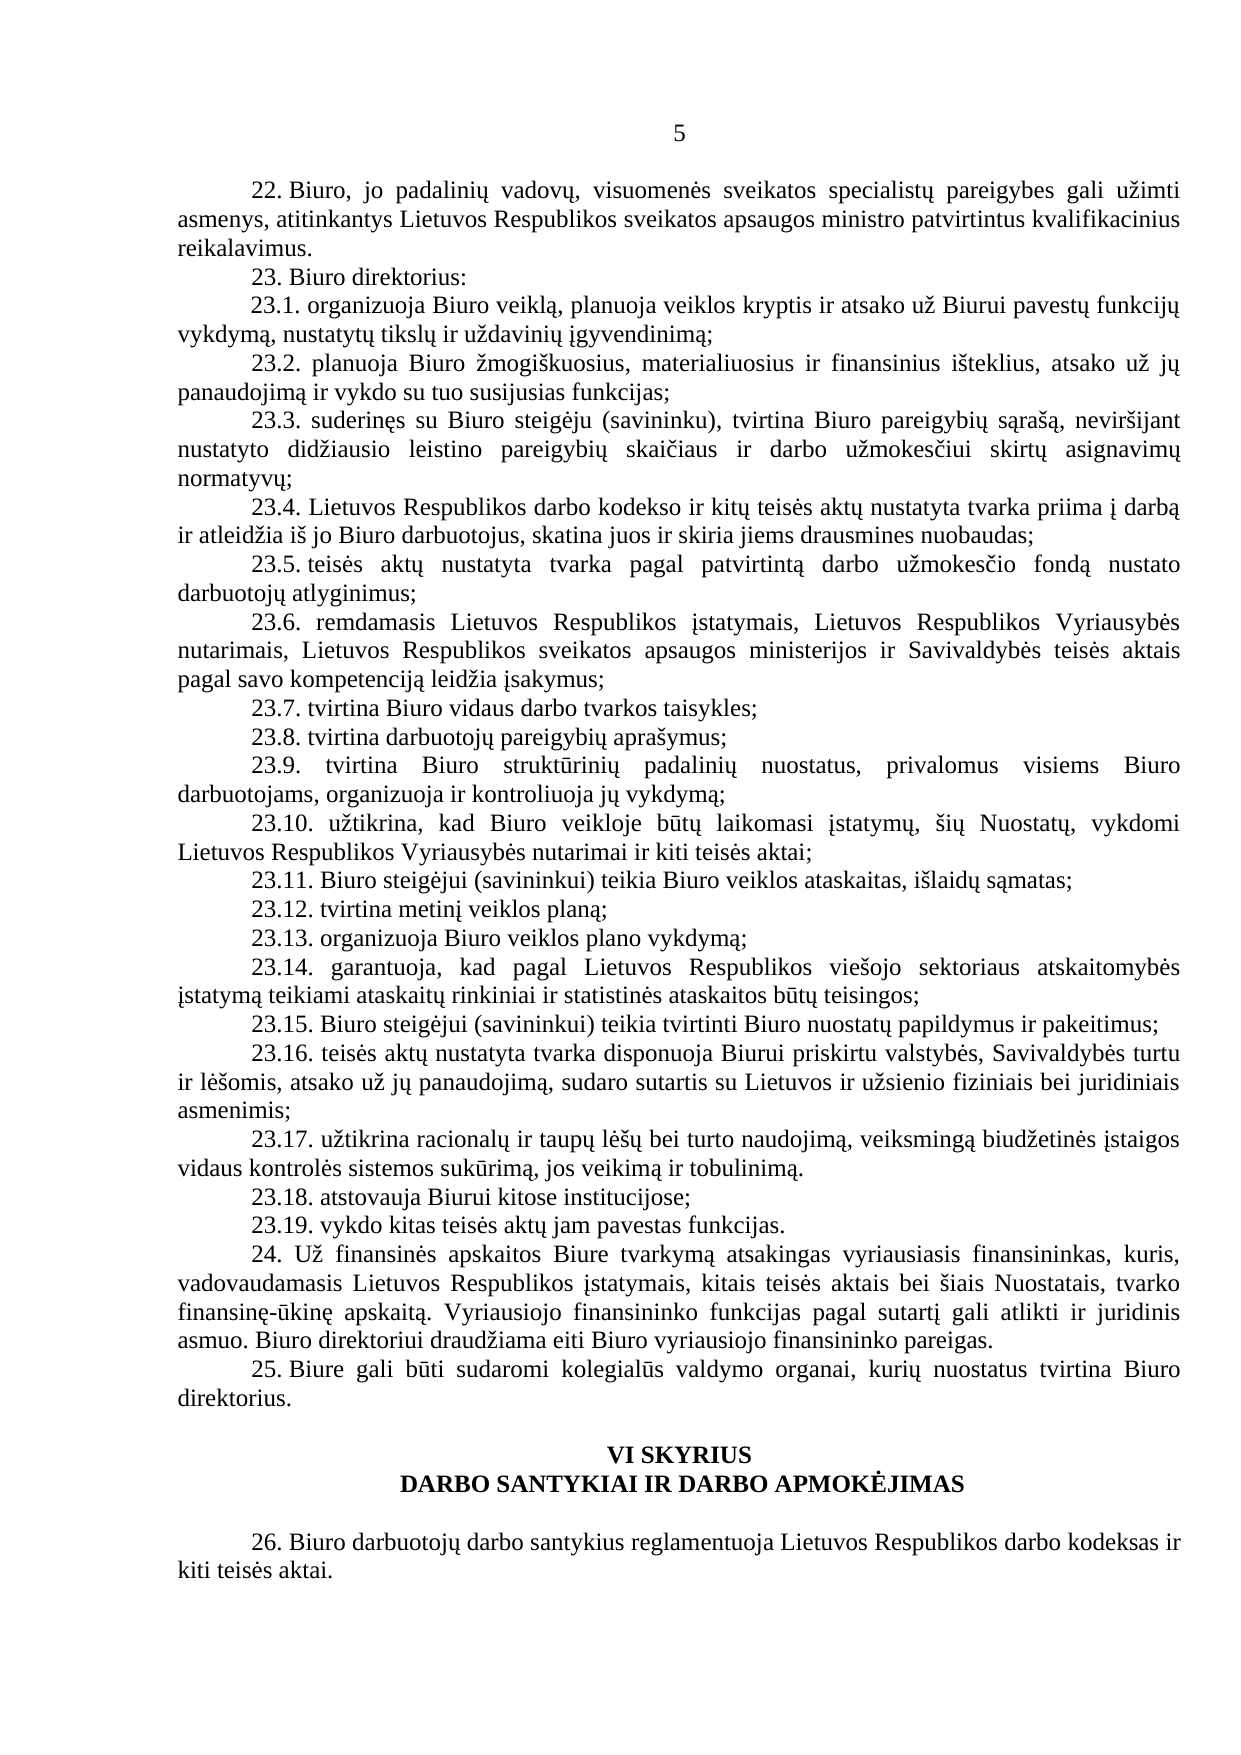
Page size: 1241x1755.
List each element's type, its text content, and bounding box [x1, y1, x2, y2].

text 23.16. teisės aktų nustatyta tvarka disponuoja Biurui priskirtu valstybės, Savivaldybės turtu ir lėšomis, atsako už jų panaudojimą, sudaro sutartis su Lietuvos ir užsienio fiziniais bei juridiniais asmenimis; [177, 1038, 1181, 1124]
text 23.17. užtikrina racionalų ir taupų lėšų bei turto naudojimą, veiksmingą biudžetinės įstaigos vidaus kontrolės sistemos sukūrimą, jos veikimą ir tobulinimą. [177, 1124, 1181, 1182]
text 23.2. planuoja Biuro žmogiškuosius, materialiuosius ir finansinius išteklius, atsako už jų panaudojimą ir vykdo su tuo susijusias funkcijas; [177, 348, 1181, 406]
text 23.4. Lietuvos Respublikos darbo kodekso ir kitų teisės aktų nustatyta tvarka priima į darbą ir atleidžia iš jo Biuro darbuotojus, skatina juos ir skiria jiems drausmines nuobaudas; [177, 492, 1181, 549]
text 24. Už finansinės apskaitos Biure tvarkymą atsakingas vyriausiasis finansininkas, kuris, vadovaudamasis Lietuvos Respublikos įstatymais, kitais teisės aktais bei šiais Nuostatais, tvarko finansinę-ūkinę apskaitą. Vyriausiojo finansininko funkcijas pagal sutartį gali atlikti ir juridinis asmuo. Biuro direktoriui draudžiama eiti Biuro vyriausiojo finansininko pareigas. [177, 1239, 1181, 1354]
text 22. Biuro, jo padalinių vadovų, visuomenės sveikatos specialistų pareigybes gali užimti asmenys, atitinkantys Lietuvos Respublikos sveikatos apsaugos ministro patvirtintus kvalifikacinius reikalavimus. [177, 176, 1181, 262]
text 23.18. atstovauja Biurui kitose institucijose; [177, 1182, 1181, 1211]
text 23.15. Biuro steigėjui (savininkui) teikia tvirtinti Biuro nuostatų papildymus ir pakeitimus; [177, 1009, 1181, 1038]
text VI SKYRIUS [177, 1441, 1181, 1469]
text 23.6. remdamasis Lietuvos Respublikos įstatymais, Lietuvos Respublikos Vyriausybės nutarimais, Lietuvos Respublikos sveikatos apsaugos ministerijos ir Savivaldybės teisės aktais pagal savo kompetenciją leidžia įsakymus; [177, 607, 1181, 693]
text 23.14. garantuoja, kad pagal Lietuvos Respublikos viešojo sektoriaus atskaitomybės įstatymą teikiami ataskaitų rinkiniai ir statistinės ataskaitos būtų teisingos; [177, 952, 1181, 1009]
text 23.11. Biuro steigėjui (savininkui) teikia Biuro veiklos ataskaitas, išlaidų sąmatas; [177, 866, 1181, 894]
text 23.5. teisės aktų nustatyta tvarka pagal patvirtintą darbo užmokesčio fondą nustato darbuotojų atlyginimus; [177, 549, 1181, 607]
text 23.9. tvirtina Biuro struktūrinių padalinių nuostatus, privalomus visiems Biuro darbuotojams, organizuoja ir kontroliuoja jų vykdymą; [177, 751, 1181, 808]
text 23.12. tvirtina metinį veiklos planą; [177, 894, 1181, 923]
text 23.7. tvirtina Biuro vidaus darbo tvarkos taisykles; [177, 693, 1181, 722]
text 23.10. užtikrina, kad Biuro veikloje būtų laikomasi įstatymų, šių Nuostatų, vykdomi Lietuvos Respublikos Vyriausybės nutarimai ir kiti teisės aktai; [177, 808, 1181, 866]
text 23.3. suderinęs su Biuro steigėju (savininku), tvirtina Biuro pareigybių sąrašą, neviršijant nustatyto didžiausio leistino pareigybių skaičiaus ir darbo užmokesčiui skirtų asignavimų normatyvų; [177, 406, 1181, 492]
text 26. Biuro darbuotojų darbo santykius reglamentuoja Lietuvos Respublikos darbo kodeksas ir kiti teisės aktai. [177, 1527, 1181, 1584]
text 23.13. organizuoja Biuro veiklos plano vykdymą; [177, 923, 1181, 952]
text 23.1. organizuoja Biuro veiklą, planuoja veiklos kryptis ir atsako už Biurui pavestų funkcijų vykdymą, nustatytų tikslų ir uždavinių įgyvendinimą; [177, 291, 1181, 348]
text DARBO SANTYKIAI IR DARBO APMOKĖJIMAS [177, 1469, 1181, 1498]
text 23. Biuro direktorius: [177, 262, 1181, 291]
text 25. Biure gali būti sudaromi kolegialūs valdymo organai, kurių nuostatus tvirtina Biuro direktorius. [177, 1354, 1181, 1412]
text 23.8. tvirtina darbuotojų pareigybių aprašymus; [177, 722, 1181, 751]
text 23.19. vykdo kitas teisės aktų jam pavestas funkcijas. [177, 1211, 1181, 1239]
